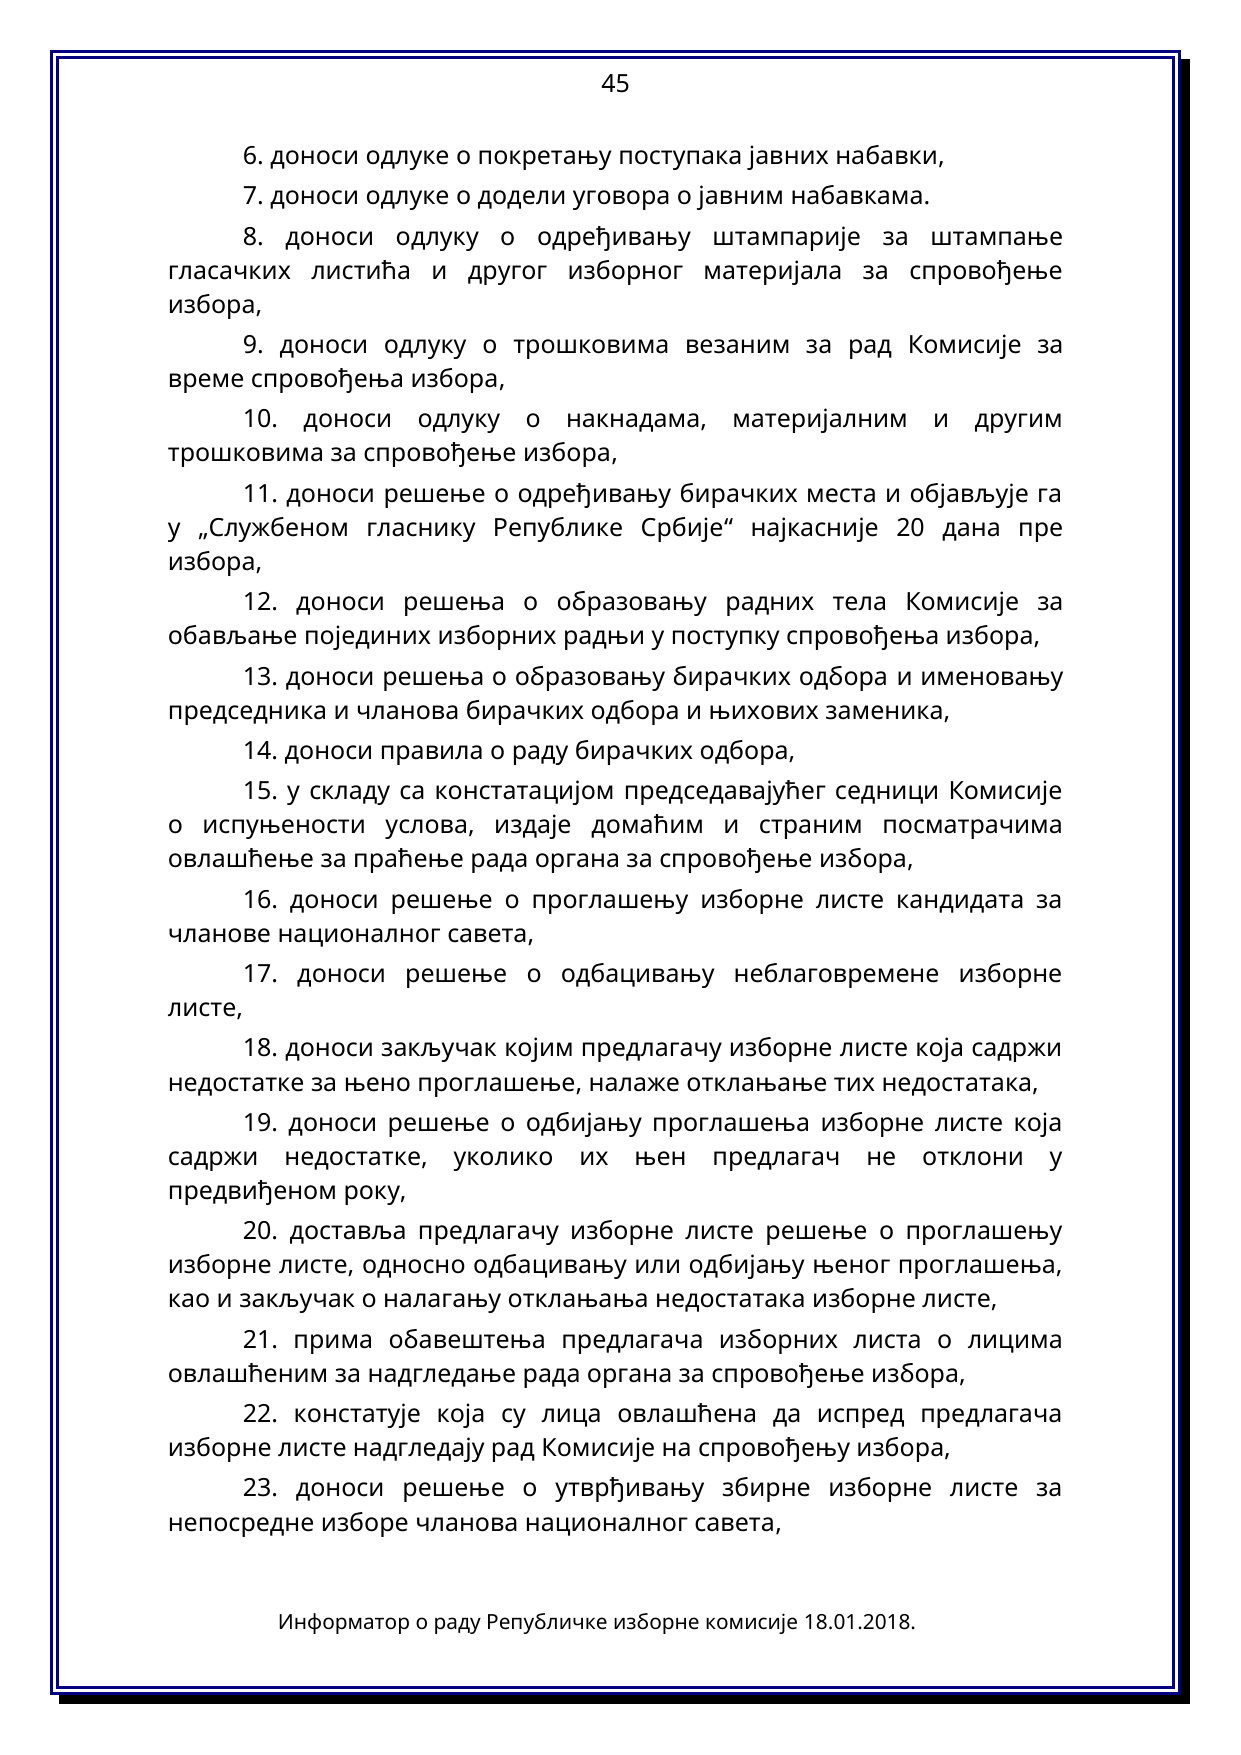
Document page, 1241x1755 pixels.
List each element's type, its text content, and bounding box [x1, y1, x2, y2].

text 7. доноси одлуке о додели уговора о јавним набавкама. [168, 178, 1063, 212]
text 21. прима обавештења предлагача изборних листа о лицима овлашћеним за надгледање рада органа за спровођење избора, [168, 1321, 1063, 1389]
text 11. доноси решење о одређивању бирачких места и објављује га у „Службеном гласнику Републике Србије“ најкасније 20 дана пре избора, [168, 475, 1063, 578]
text 20. доставља предлагачу изборне листе решење о проглашењу изборне листе, односно одбацивању или одбијању њеног проглашења, као и закључак о налагању отклањања недостатака изборне листе, [168, 1213, 1063, 1315]
text 10. доноси одлуку о накнадама, материјалним и другим трошковима за спровођење избора, [168, 401, 1063, 469]
text 15. у складу са констатацијом председавајућег седници Комисије о испуњености услова, издаје домаћим и страним посматрачима овлашћење за праћење рада органа за спровођење избора, [168, 773, 1063, 875]
text 17. доноси решење о одбацивању неблаговремене изборне листе, [168, 956, 1063, 1024]
text 18. доноси закључак којим предлагачу изборне листе која садржи недостатке за њено проглашење, налаже отклањање тих недостатака, [168, 1030, 1063, 1098]
text 19. доноси решење о одбијању проглашења изборне листе која садржи недостатке, уколико их њен предлагач не отклони у предвиђеном року, [168, 1104, 1063, 1207]
text 23. доноси решење о утврђивању збирне изборне листе за непосредне изборе чланова националног савета, [168, 1470, 1063, 1538]
text 8. доноси одлуку о одређивању штампарије за штампање гласачких листића и другог изборног материјала за спровођење избора, [168, 218, 1063, 320]
text 13. доноси решења о образовању бирачких одбора и именовању председника и чланова бирачких одбора и њихових заменика, [168, 658, 1063, 726]
text 22. констатује која су лица овлашћена да испред предлагача изборне листе надгледају рад Комисије на спровођењу избора, [168, 1396, 1063, 1464]
text 9. доноси одлуку о трошковима везаним за рад Комисије за време спровођења избора, [168, 327, 1063, 395]
text 16. доноси решење о проглашењу изборне листе кандидата за чланове националног савета, [168, 881, 1063, 949]
text 12. доноси решења о образовању радних тела Комисије за обављање појединих изборних радњи у поступку спровођења избора, [168, 584, 1063, 652]
text 14. доноси правила о раду бирачких одбора, [168, 733, 1063, 767]
text 6. доноси одлуке о покретању поступака јавних набавки, [168, 138, 1063, 172]
